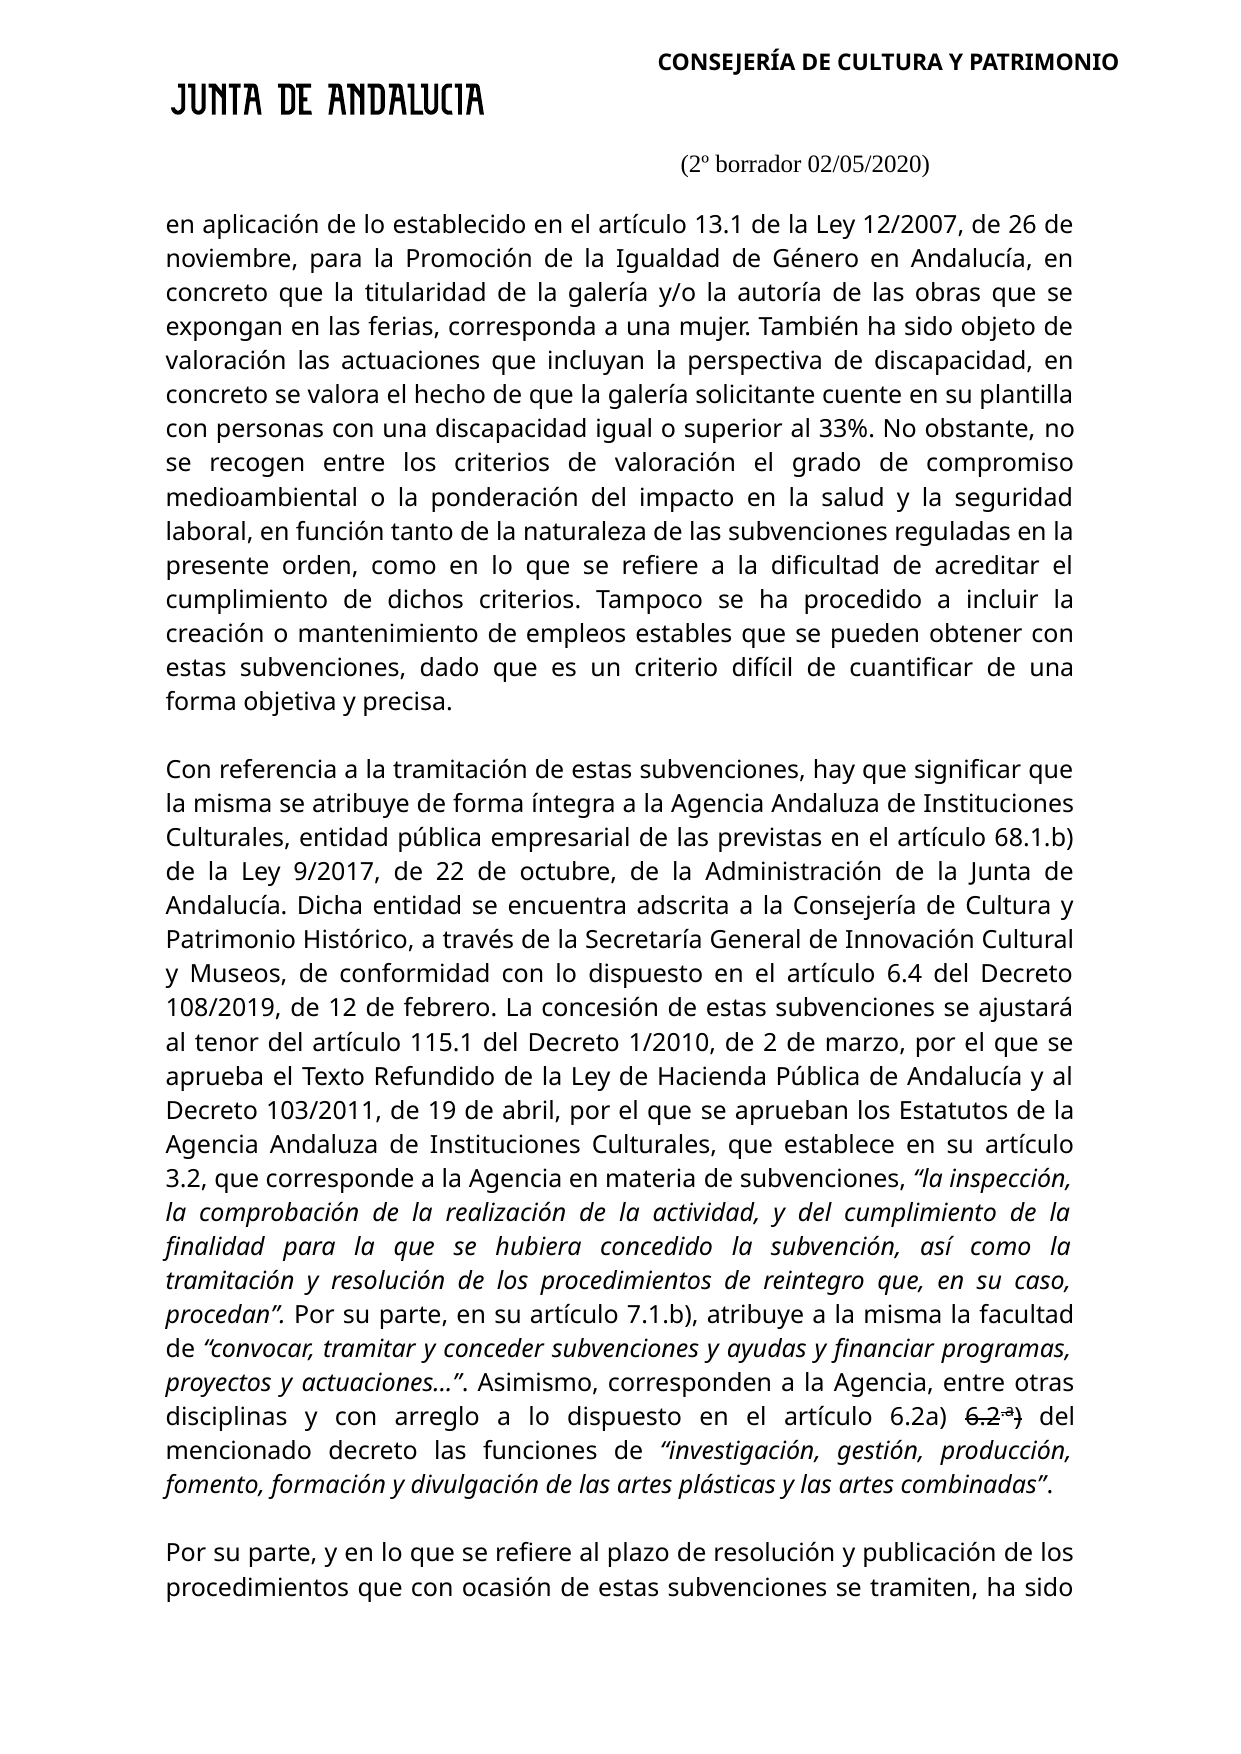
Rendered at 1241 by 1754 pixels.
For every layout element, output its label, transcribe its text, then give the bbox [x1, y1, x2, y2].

text Con referencia a la tramitación de estas subvenciones, hay que significar que la misma se atribuye de forma íntegra a la Agencia Andaluza de Instituciones Culturales, entidad pública empresarial de las previstas en el artículo 68.1.b) de la Ley 9/2017, de 22 de octubre, de la Administración de la Junta de Andalucía. Dicha entidad se encuentra adscrita a la Consejería de Cultura y Patrimonio Histórico, a través de la Secretaría General de Innovación Cultural y Museos, de conformidad con lo dispuesto en el artículo 6.4 del Decreto 108/2019, de 12 de febrero. La concesión de estas subvenciones se ajustará al tenor del artículo 115.1 del Decreto 1/2010, de 2 de marzo, por el que se aprueba el Texto Refundido de la Ley de Hacienda Pública de Andalucía y al Decreto 103/2011, de 19 de abril, por el que se aprueban los Estatutos de la Agencia Andaluza de Instituciones Culturales, que establece en su artículo 3.2, que corresponde a la Agencia en materia de subvenciones, “la inspección, la comprobación de la realización de la actividad, y del cumplimiento de la finalidad para la que se hubiera concedido la subvención, así como la tramitación y resolución de los procedimientos de reintegro que, en su caso, procedan”. Por su parte, en su artículo 7.1.b), atribuye a la misma la facultad de “convocar, tramitar y conceder subvenciones y ayudas y financiar programas, proyectos y actuaciones...”. Asimismo, corresponden a la Agencia, entre otras disciplinas y con arreglo a lo dispuesto en el artículo 6.2a) 6.2.a) del mencionado decreto las funciones de “investigación, gestión, producción, fomento, formación y divulgación de las artes plásticas y las artes combinadas”. [165, 752, 1075, 1501]
text en aplicación de lo establecido en el artículo 13.1 de la Ley 12/2007, de 26 de noviembre, para la Promoción de la Igualdad de Género en Andalucía, en concreto que la titularidad de la galería y/o la autoría de las obras que se expongan en las ferias, corresponda a una mujer. También ha sido objeto de valoración las actuaciones que incluyan la perspectiva de discapacidad, en concreto se valora el hecho de que la galería solicitante cuente en su plantilla con personas con una discapacidad igual o superior al 33%. No obstante, no se recogen entre los criterios de valoración el grado de compromiso medioambiental o la ponderación del impacto en la salud y la seguridad laboral, en función tanto de la naturaleza de las subvenciones reguladas en la presente orden, como en lo que se refiere a la dificultad de acreditar el cumplimiento de dichos criterios. Tampoco se ha procedido a incluir la creación o mantenimiento de empleos estables que se pueden obtener con estas subvenciones, dado que es un criterio difícil de cuantificar de una forma objetiva y precisa. [165, 207, 1075, 718]
text Por su parte, y en lo que se refiere al plazo de resolución y publicación de los procedimientos que con ocasión de estas subvenciones se tramiten, ha sido [165, 1535, 1075, 1603]
